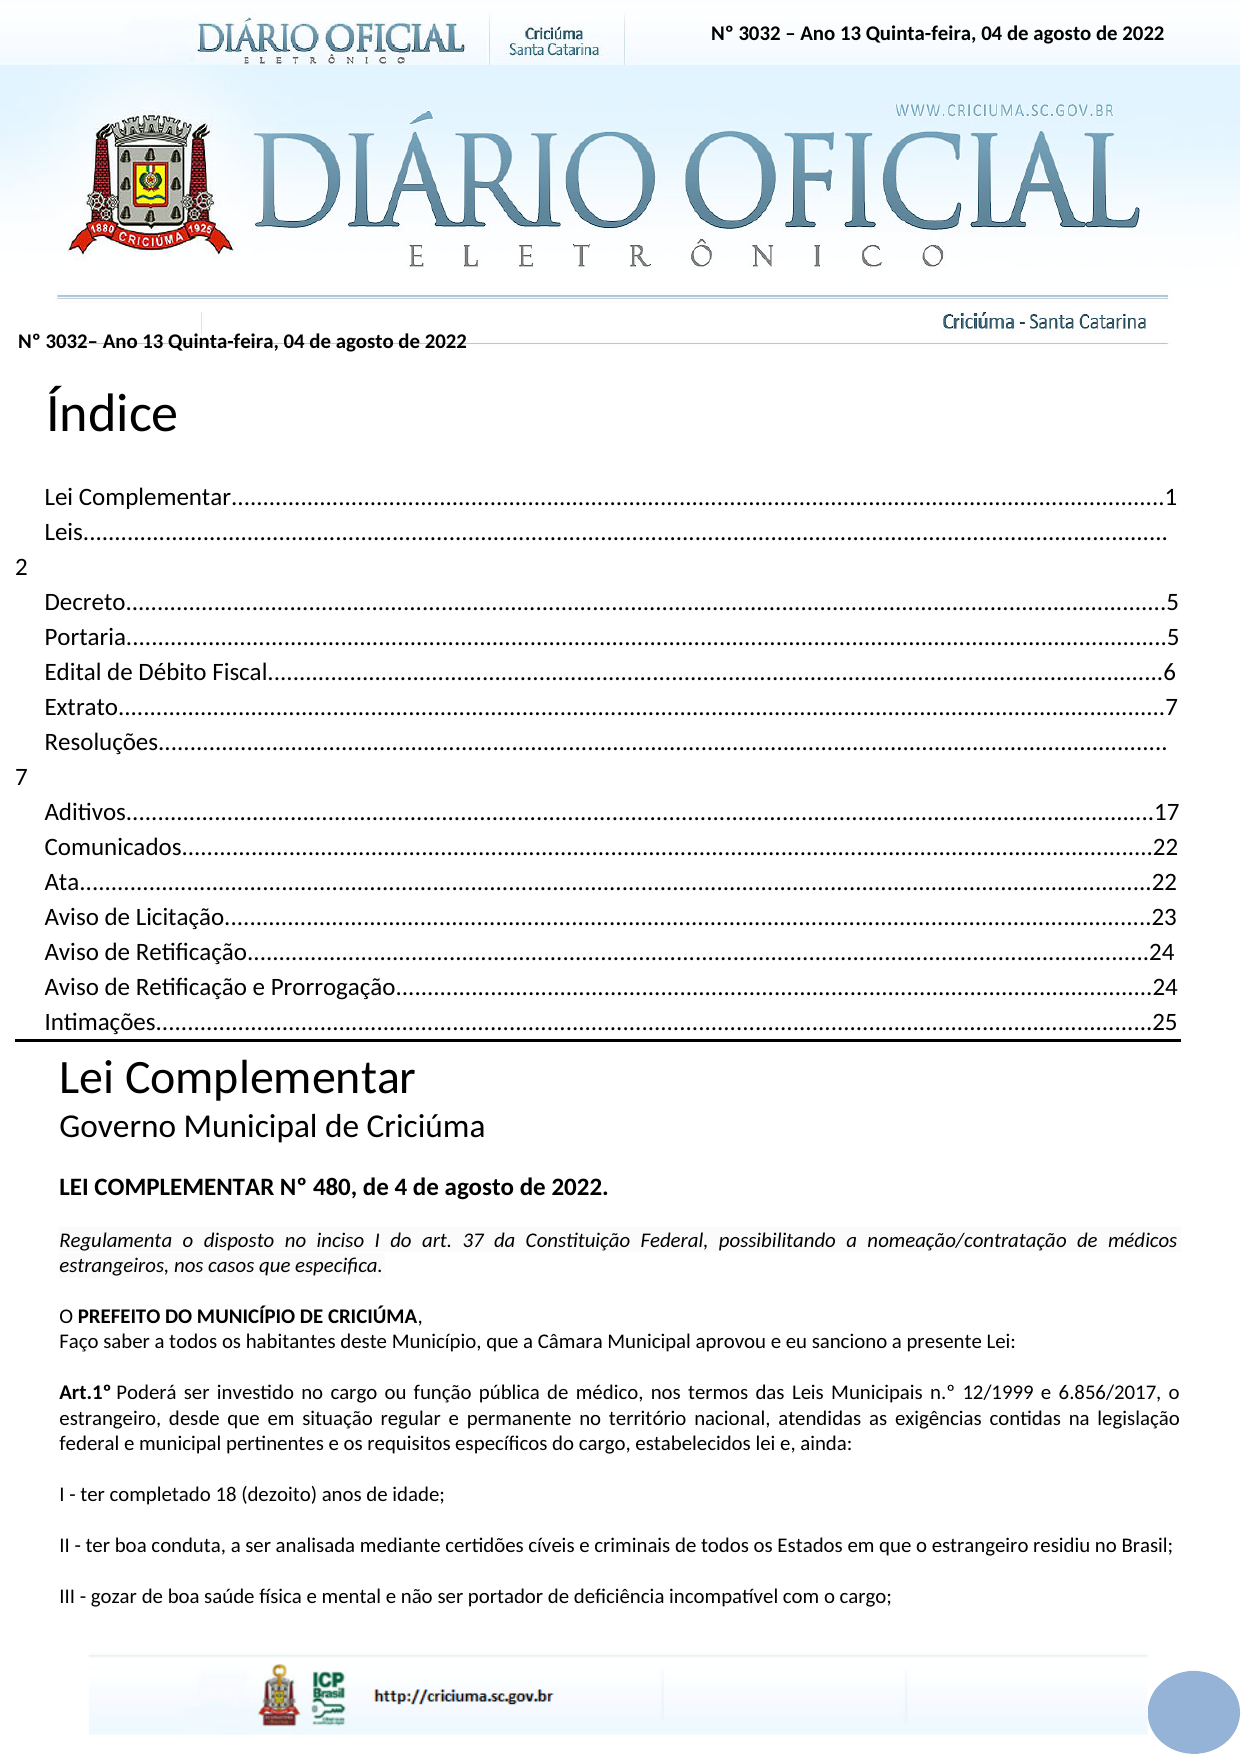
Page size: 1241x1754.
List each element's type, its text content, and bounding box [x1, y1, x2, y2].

text III - gozar de boa saúde física e mental e não ser portador de deficiência incompatível com o cargo; [59, 1583, 1181, 1608]
text Governo Municipal de Criciúma [59, 1105, 1181, 1146]
text O PREFEITO DO MUNICÍPIO DE CRICIÚMA, [59, 1303, 1181, 1329]
text Decreto.....................................................................................................................................................................5 [15, 586, 1181, 617]
text II - ter boa conduta, a ser analisada mediante certidões cíveis e criminais de todos os Estados em que o estrangeiro residiu no Brasil; [59, 1532, 1181, 1557]
text Ata..........................................................................................................................................................................22 [15, 866, 1181, 897]
text LEI COMPLEMENTAR Nº 480, de 4 de agosto de 2022. [59, 1171, 1181, 1202]
text Lei Complementar....................................................................................................................................................1 [15, 481, 1181, 512]
text Lei Complementar [59, 1046, 1181, 1105]
text Art.1º Poderá ser investido no cargo ou função pública de médico, nos termos das Leis Municipais n.º 12/1999 e 6.856/2017, o estrangeiro, desde que em situação regular e permanente no território nacional, atendidas as exigências contidas na legislação federal e municipal pertinentes e os requisitos específicos do cargo, estabelecidos lei e, ainda: [59, 1379, 1181, 1456]
text Aviso de Retificação...............................................................................................................................................24 [15, 936, 1181, 967]
text Resoluções................................................................................................................................................................7 [15, 726, 1181, 792]
text Aditivos...................................................................................................................................................................17 [15, 796, 1181, 827]
text Portaria.....................................................................................................................................................................5 [15, 621, 1181, 652]
text I - ter completado 18 (dezoito) anos de idade; [59, 1481, 1181, 1507]
text Aviso de Retificação e Prorrogação........................................................................................................................24 [15, 971, 1181, 1002]
text Faço saber a todos os habitantes deste Município, que a Câmara Municipal aprovou e eu sanciono a presente Lei: [59, 1329, 1181, 1354]
text Leis............................................................................................................................................................................2 [15, 516, 1181, 582]
text Aviso de Licitação...................................................................................................................................................23 [15, 901, 1181, 932]
text Regulamenta o disposto no inciso I do art. 37 da Constituição Federal, possibilitando a nomeação/contratação de médicos estrangeiros, nos casos que especifica. [59, 1227, 1181, 1278]
text Extrato......................................................................................................................................................................7 [15, 691, 1181, 722]
text Comunicados..........................................................................................................................................................22 [15, 831, 1181, 862]
text Edital de Débito Fiscal..............................................................................................................................................6 [15, 656, 1181, 687]
text Intimações..............................................................................................................................................................25 [15, 1006, 1181, 1039]
